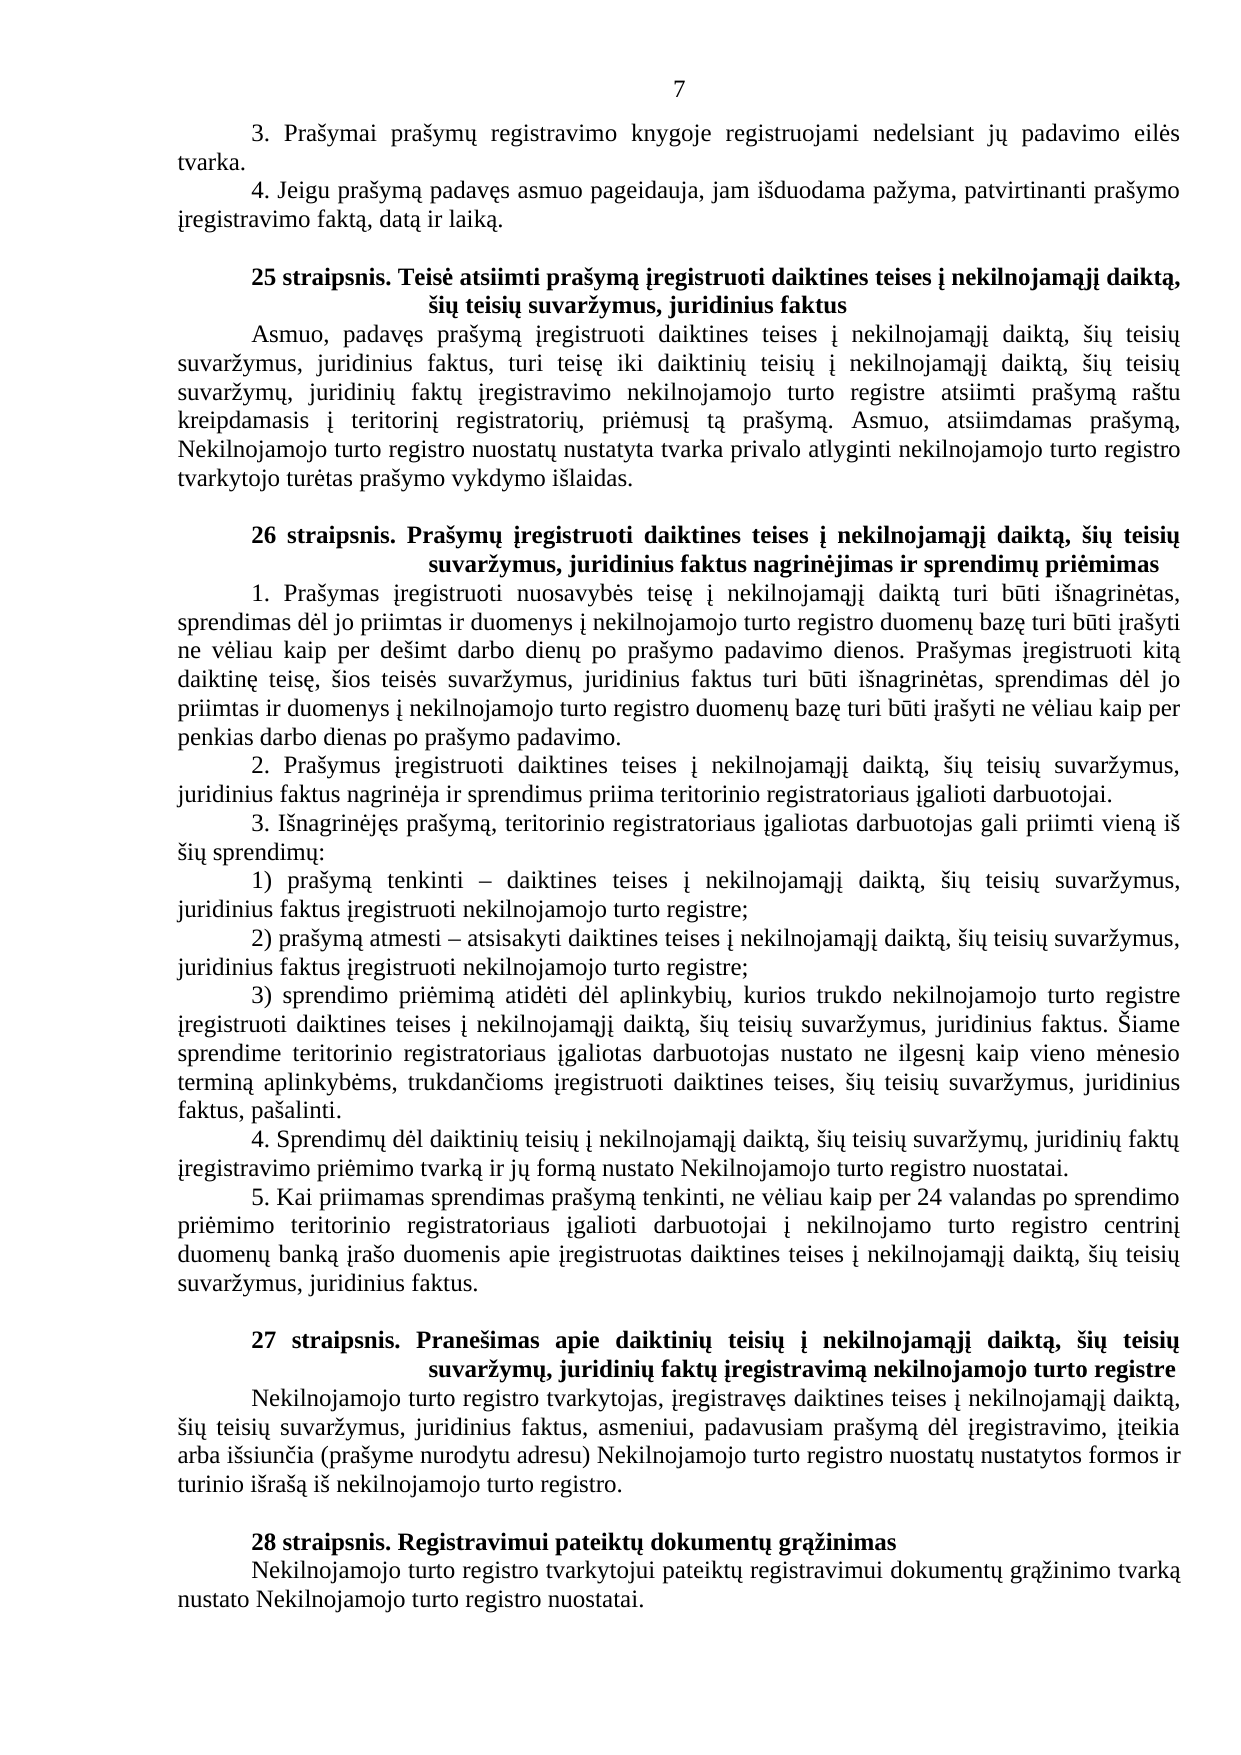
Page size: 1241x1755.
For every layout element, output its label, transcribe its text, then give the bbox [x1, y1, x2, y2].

text 3. Prašymai prašymų registravimo knygoje registruojami nedelsiant jų padavimo eilės tvarka. [177, 118, 1181, 176]
text 1. Prašymas įregistruoti nuosavybės teisę į nekilnojamąjį daiktą turi būti išnagrinėtas, sprendimas dėl jo priimtas ir duomenys į nekilnojamojo turto registro duomenų bazę turi būti įrašyti ne vėliau kaip per dešimt darbo dienų po prašymo padavimo dienos. Prašymas įregistruoti kitą daiktinę teisę, šios teisės suvaržymus, juridinius faktus turi būti išnagrinėtas, sprendimas dėl jo priimtas ir duomenys į nekilnojamojo turto registro duomenų bazę turi būti įrašyti ne vėliau kaip per penkias darbo dienas po prašymo padavimo. [177, 578, 1181, 751]
text 4. Sprendimų dėl daiktinių teisių į nekilnojamąjį daiktą, šių teisių suvaržymų, juridinių faktų įregistravimo priėmimo tvarką ir jų formą nustato Nekilnojamojo turto registro nuostatai. [177, 1124, 1181, 1182]
text 28 straipsnis. Registravimui pateiktų dokumentų grąžinimas [177, 1527, 1181, 1556]
text 25 straipsnis. Teisė atsiimti prašymą įregistruoti daiktines teises į nekilnojamąjį daiktą, šių teisių suvaržymus, juridinius faktus [251, 262, 1181, 319]
text 27 straipsnis. Pranešimas apie daiktinių teisių į nekilnojamąjį daiktą, šių teisių suvaržymų, juridinių faktų įregistravimą nekilnojamojo turto registre [251, 1326, 1181, 1383]
text 26 straipsnis. Prašymų įregistruoti daiktines teises į nekilnojamąjį daiktą, šių teisių suvaržymus, juridinius faktus nagrinėjimas ir sprendimų priėmimas [251, 521, 1181, 578]
text Asmuo, padavęs prašymą įregistruoti daiktines teises į nekilnojamąjį daiktą, šių teisių suvaržymus, juridinius faktus, turi teisę iki daiktinių teisių į nekilnojamąjį daiktą, šių teisių suvaržymų, juridinių faktų įregistravimo nekilnojamojo turto registre atsiimti prašymą raštu kreipdamasis į teritorinį registratorių, priėmusį tą prašymą. Asmuo, atsiimdamas prašymą, Nekilnojamojo turto registro nuostatų nustatyta tvarka privalo atlyginti nekilnojamojo turto registro tvarkytojo turėtas prašymo vykdymo išlaidas. [177, 319, 1181, 492]
text Nekilnojamojo turto registro tvarkytojas, įregistravęs daiktines teises į nekilnojamąjį daiktą, šių teisių suvaržymus, juridinius faktus, asmeniui, padavusiam prašymą dėl įregistravimo, įteikia arba išsiunčia (prašyme nurodytu adresu) Nekilnojamojo turto registro nuostatų nustatytos formos ir turinio išrašą iš nekilnojamojo turto registro. [177, 1383, 1181, 1498]
text 2) prašymą atmesti – atsisakyti daiktines teises į nekilnojamąjį daiktą, šių teisių suvaržymus, juridinius faktus įregistruoti nekilnojamojo turto registre; [177, 923, 1181, 981]
text 1) prašymą tenkinti – daiktines teises į nekilnojamąjį daiktą, šių teisių suvaržymus, juridinius faktus įregistruoti nekilnojamojo turto registre; [177, 866, 1181, 923]
text 3) sprendimo priėmimą atidėti dėl aplinkybių, kurios trukdo nekilnojamojo turto registre įregistruoti daiktines teises į nekilnojamąjį daiktą, šių teisių suvaržymus, juridinius faktus. Šiame sprendime teritorinio registratoriaus įgaliotas darbuotojas nustato ne ilgesnį kaip vieno mėnesio terminą aplinkybėms, trukdančioms įregistruoti daiktines teises, šių teisių suvaržymus, juridinius faktus, pašalinti. [177, 981, 1181, 1124]
text 3. Išnagrinėjęs prašymą, teritorinio registratoriaus įgaliotas darbuotojas gali priimti vieną iš šių sprendimų: [177, 808, 1181, 866]
text Nekilnojamojo turto registro tvarkytojui pateiktų registravimui dokumentų grąžinimo tvarką nustato Nekilnojamojo turto registro nuostatai. [177, 1556, 1181, 1613]
text 2. Prašymus įregistruoti daiktines teises į nekilnojamąjį daiktą, šių teisių suvaržymus, juridinius faktus nagrinėja ir sprendimus priima teritorinio registratoriaus įgalioti darbuotojai. [177, 751, 1181, 808]
text 4. Jeigu prašymą padavęs asmuo pageidauja, jam išduodama pažyma, patvirtinanti prašymo įregistravimo faktą, datą ir laiką. [177, 176, 1181, 233]
text 5. Kai priimamas sprendimas prašymą tenkinti, ne vėliau kaip per 24 valandas po sprendimo priėmimo teritorinio registratoriaus įgalioti darbuotojai į nekilnojamo turto registro centrinį duomenų banką įrašo duomenis apie įregistruotas daiktines teises į nekilnojamąjį daiktą, šių teisių suvaržymus, juridinius faktus. [177, 1182, 1181, 1297]
